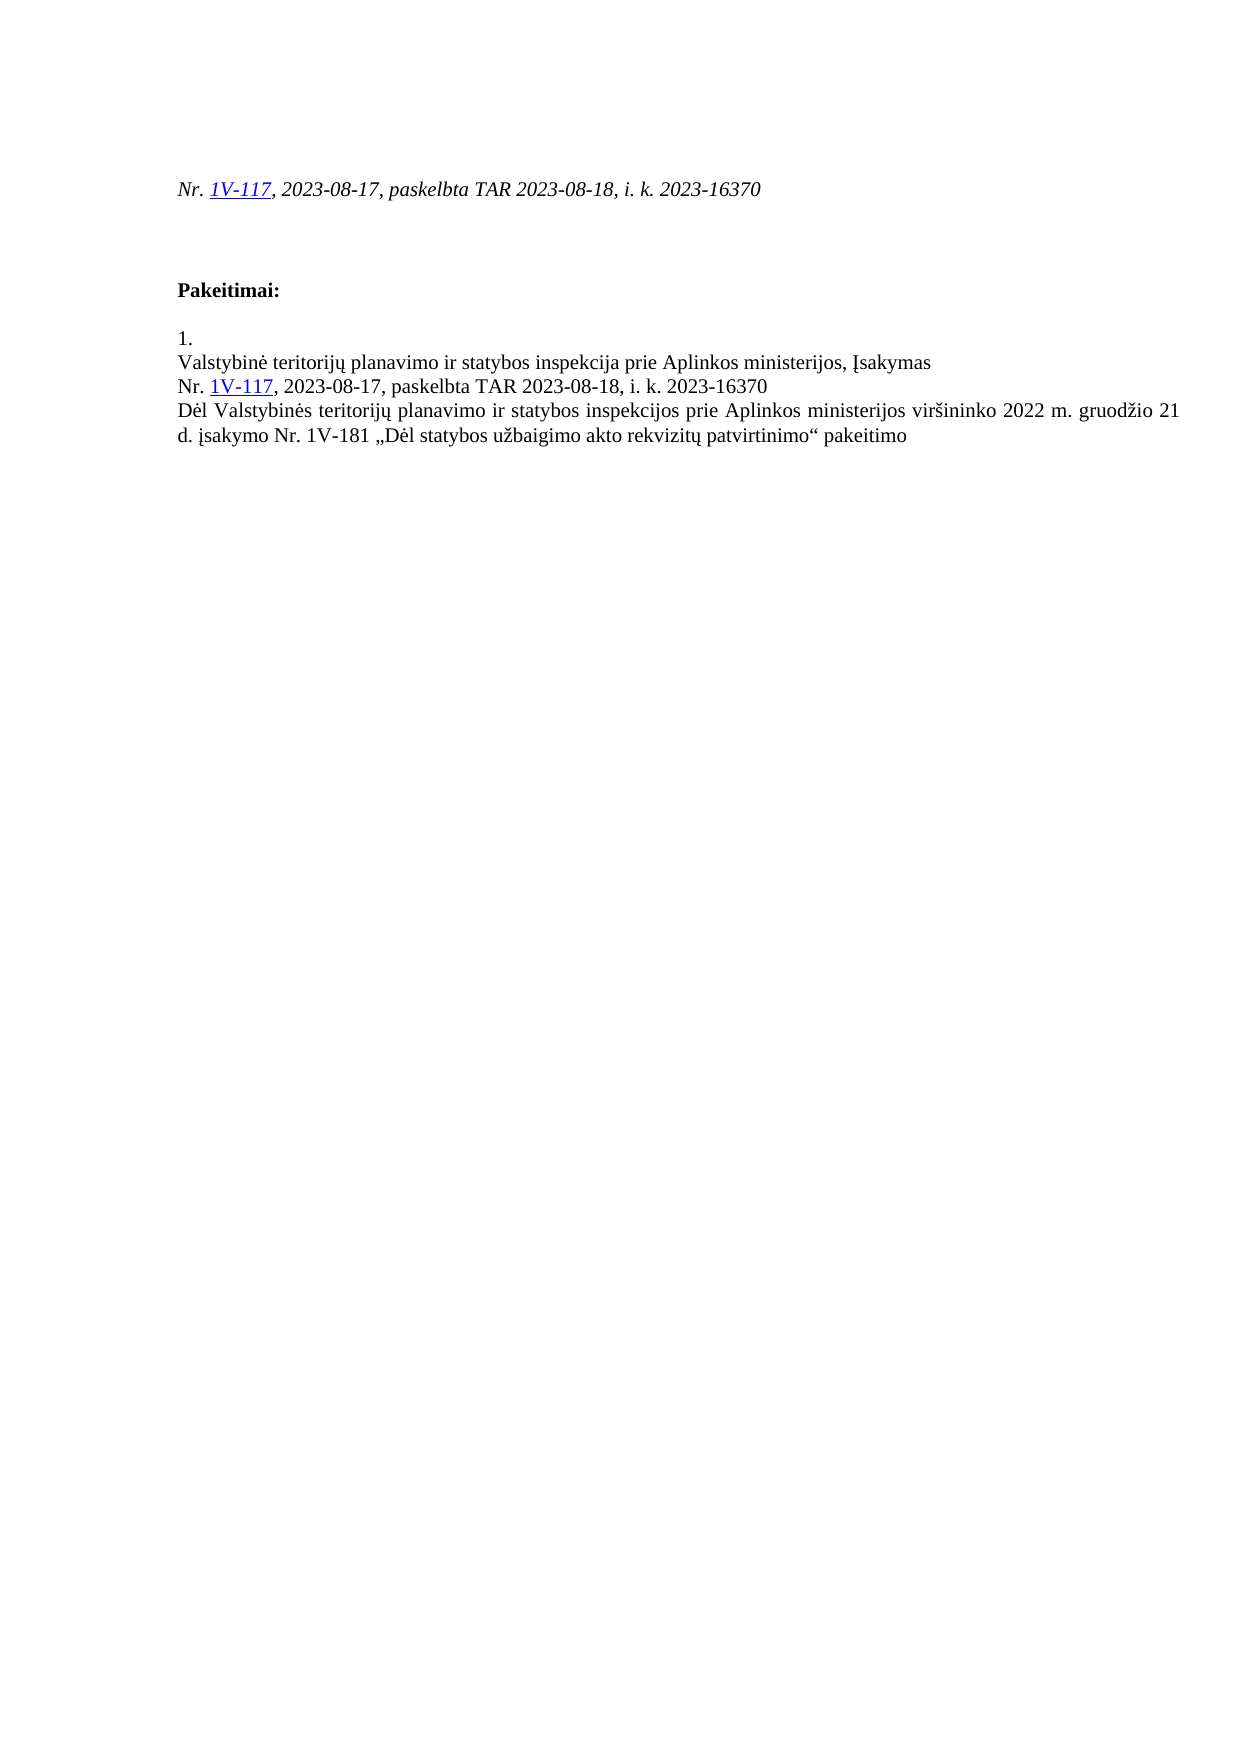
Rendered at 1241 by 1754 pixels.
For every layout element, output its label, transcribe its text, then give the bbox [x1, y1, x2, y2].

text 1. [177, 326, 1181, 350]
text Pakeitimai: [177, 278, 1181, 302]
text Dėl Valstybinės teritorijų planavimo ir statybos inspekcijos prie Aplinkos ministerijos viršininko 2022 m. gruodžio 21 d. įsakymo Nr. 1V-181 „Dėl statybos užbaigimo akto rekvizitų patvirtinimo“ pakeitimo [177, 398, 1181, 447]
text Nr. 1V-117, 2023-08-17, paskelbta TAR 2023-08-18, i. k. 2023-16370 [177, 177, 1181, 201]
text Valstybinė teritorijų planavimo ir statybos inspekcija prie Aplinkos ministerijos, Įsakymas [177, 350, 1181, 374]
text Nr. 1V-117, 2023-08-17, paskelbta TAR 2023-08-18, i. k. 2023-16370 [177, 374, 1181, 398]
